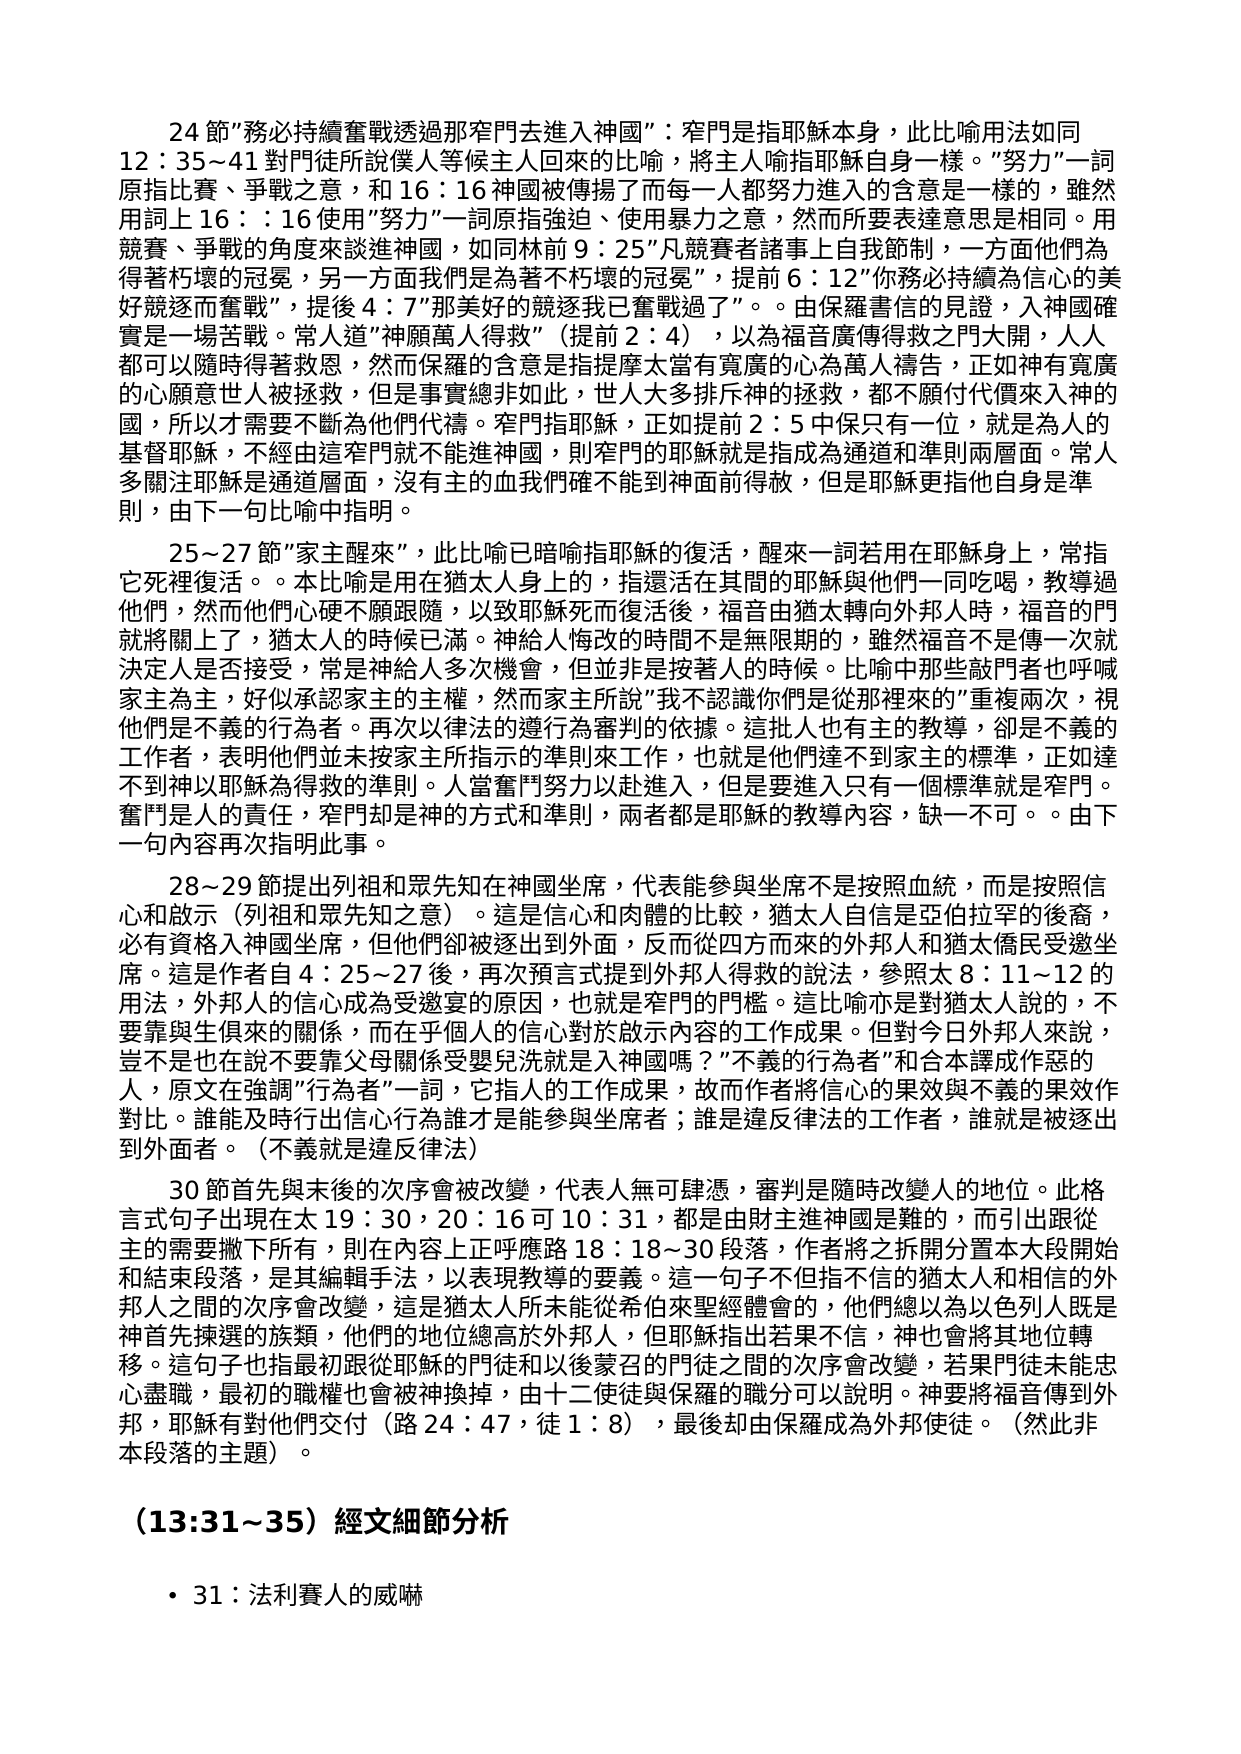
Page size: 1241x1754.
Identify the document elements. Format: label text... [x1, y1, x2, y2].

text 28~29節提出列祖和眾先知在神國坐席，代表能參與坐席不是按照血統，而是按照信心和啟示（列祖和眾先知之意）。這是信心和肉體的比較，猶太人自信是亞伯拉罕的後裔，必有資格入神國坐席，但他們卻被逐出到外面，反而從四方而來的外邦人和猶太僑民受邀坐席。這是作者自4：25~27後，再次預言式提到外邦人得救的說法，參照太8：11~12的用法，外邦人的信心成為受邀宴的原因，也就是窄門的門檻。這比喻亦是對猶太人說的，不要靠與生俱來的關係，而在乎個人的信心對於啟示內容的工作成果。但對今日外邦人來說，豈不是也在說不要靠父母關係受嬰兒洗就是入神國嗎？”不義的行為者”和合本譯成作惡的人，原文在強調”行為者”一詞，它指人的工作成果，故而作者將信心的果效與不義的果效作對比。誰能及時行出信心行為誰才是能參與坐席者；誰是違反律法的工作者，誰就是被逐出到外面者。（不義就是違反律法） [118, 872, 1122, 1164]
subtitle （13:31~35）經文細節分析 [118, 1506, 1122, 1539]
text 24節”務必持續奮戰透過那窄門去進入神國”：窄門是指耶穌本身，此比喻用法如同12：35~41對門徒所說僕人等候主人回來的比喻，將主人喻指耶穌自身一樣。”努力”一詞原指比賽、爭戰之意，和16：16神國被傳揚了而每一人都努力進入的含意是一樣的，雖然用詞上16：：16使用”努力”一詞原指強迫、使用暴力之意，然而所要表達意思是相同。用競賽、爭戰的角度來談進神國，如同林前9：25”凡競賽者諸事上自我節制，一方面他們為得著朽壞的冠冕，另一方面我們是為著不朽壞的冠冕”，提前6：12”你務必持續為信心的美好競逐而奮戰”，提後4：7”那美好的競逐我已奮戰過了”。。由保羅書信的見證，入神國確實是一場苦戰。常人道”神願萬人得救”（提前2：4），以為福音廣傳得救之門大開，人人都可以隨時得著救恩，然而保羅的含意是指提摩太當有寬廣的心為萬人禱告，正如神有寬廣的心願意世人被拯救，但是事實總非如此，世人大多排斥神的拯救，都不願付代價來入神的國，所以才需要不斷為他們代禱。窄門指耶穌，正如提前2：5中保只有一位，就是為人的基督耶穌，不經由這窄門就不能進神國，則窄門的耶穌就是指成為通道和準則兩層面。常人多關注耶穌是通道層面，沒有主的血我們確不能到神面前得赦，但是耶穌更指他自身是準則，由下一句比喻中指明。 [118, 118, 1122, 526]
text 30節首先與末後的次序會被改變，代表人無可肆憑，審判是隨時改變人的地位。此格言式句子出現在太19：30，20：16可10：31，都是由財主進神國是難的，而引出跟從主的需要撇下所有，則在內容上正呼應路18：18~30段落，作者將之拆開分置本大段開始和結束段落，是其編輯手法，以表現教導的要義。這一句子不但指不信的猶太人和相信的外邦人之間的次序會改變，這是猶太人所未能從希伯來聖經體會的，他們總以為以色列人既是神首先揀選的族類，他們的地位總高於外邦人，但耶穌指出若果不信，神也會將其地位轉移。這句子也指最初跟從耶穌的門徒和以後蒙召的門徒之間的次序會改變，若果門徒未能忠心盡職，最初的職權也會被神換掉，由十二使徒與保羅的職分可以說明。神要將福音傳到外邦，耶穌有對他們交付（路24：47，徒1：8），最後却由保羅成為外邦使徒。（然此非本段落的主題）。 [118, 1176, 1122, 1468]
text 25~27節”家主醒來”，此比喻已暗喻指耶穌的復活，醒來一詞若用在耶穌身上，常指它死裡復活。。本比喻是用在猶太人身上的，指還活在其間的耶穌與他們一同吃喝，教導過他們，然而他們心硬不願跟隨，以致耶穌死而復活後，福音由猶太轉向外邦人時，福音的門就將關上了，猶太人的時候已滿。神給人悔改的時間不是無限期的，雖然福音不是傳一次就決定人是否接受，常是神給人多次機會，但並非是按著人的時候。比喻中那些敲門者也呼喊家主為主，好似承認家主的主權，然而家主所說”我不認識你們是從那裡來的”重複兩次，視他們是不義的行為者。再次以律法的遵行為審判的依據。這批人也有主的教導，卻是不義的工作者，表明他們並未按家主所指示的準則來工作，也就是他們達不到家主的標準，正如達不到神以耶穌為得救的準則。人當奮鬥努力以赴進入，但是要進入只有一個標準就是窄門。奮鬥是人的責任，窄門却是神的方式和準則，兩者都是耶穌的教導內容，缺一不可。。由下一句內容再次指明此事。 [118, 539, 1122, 860]
list 31：法利賽人的威嚇 [177, 1582, 1122, 1611]
